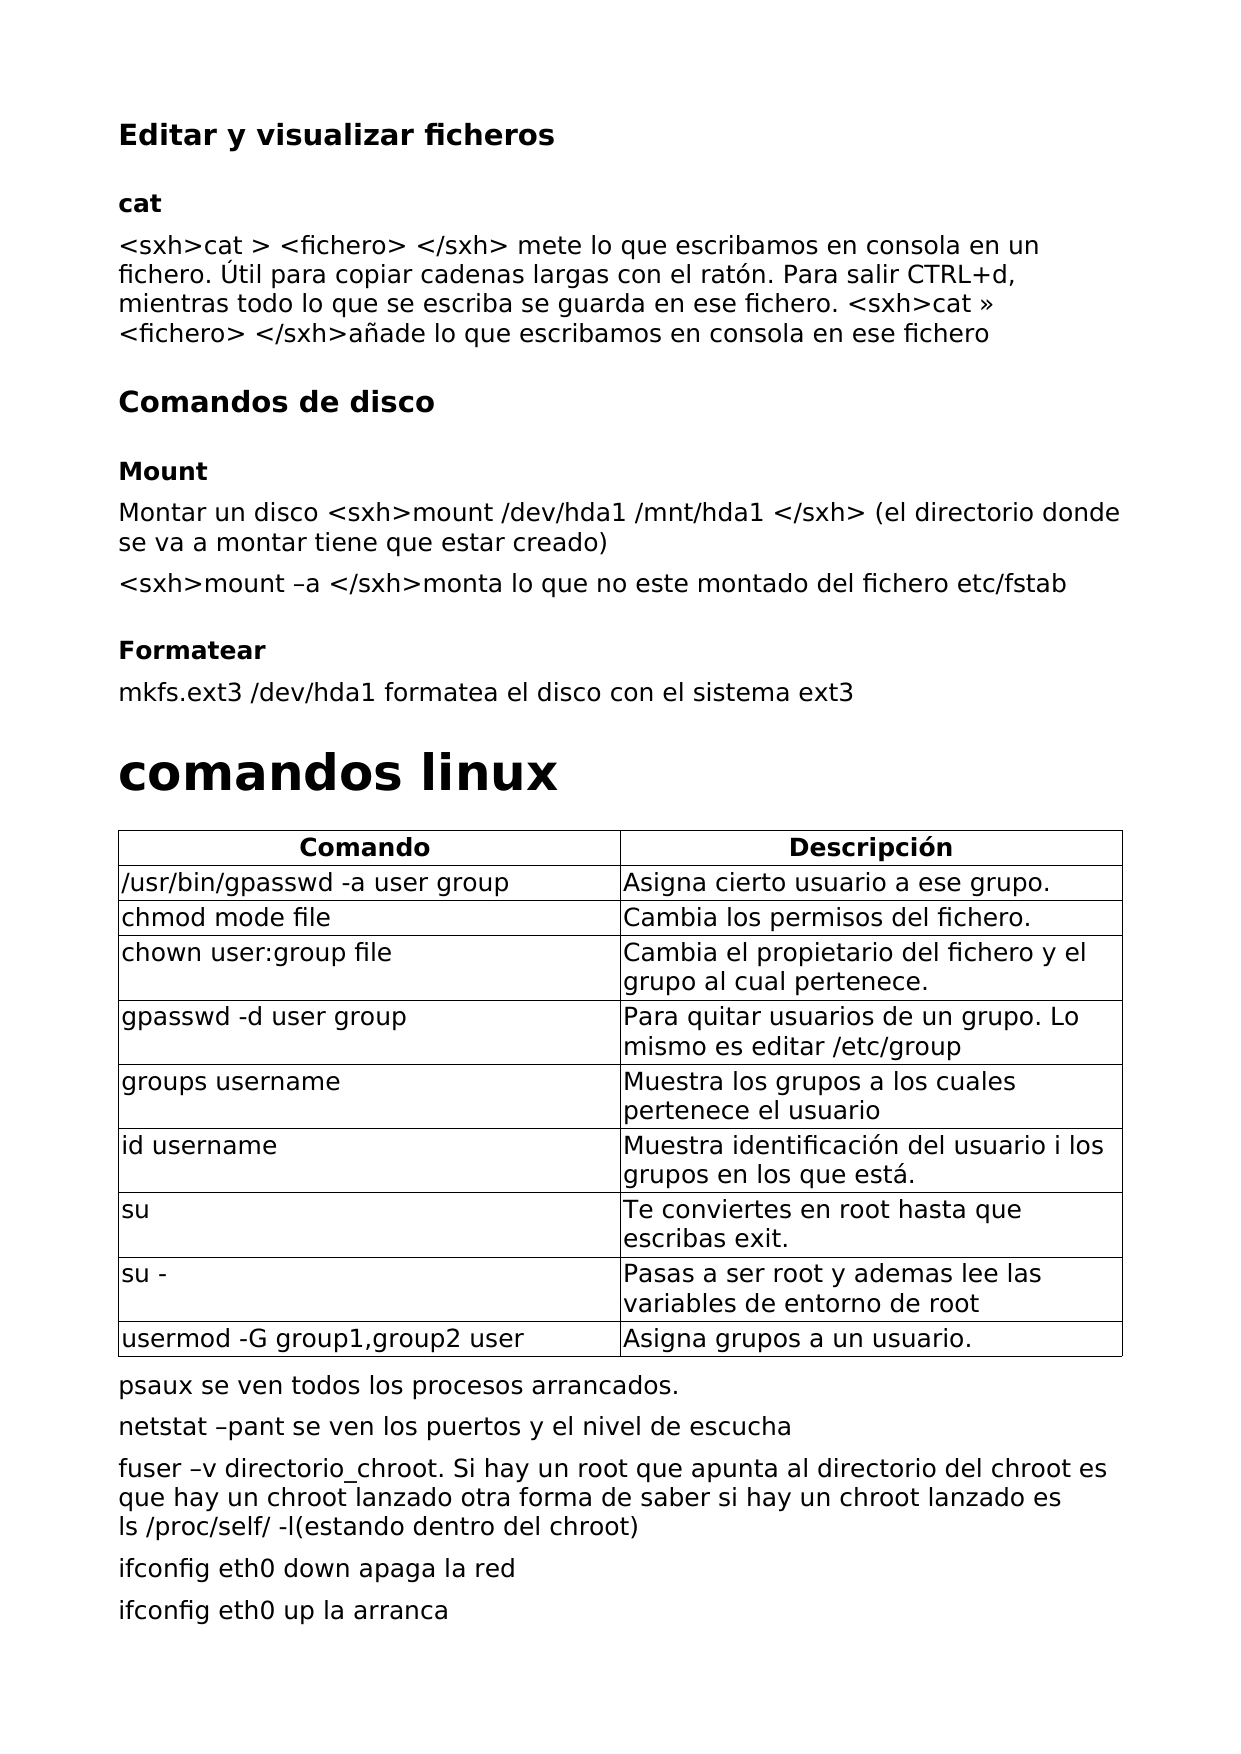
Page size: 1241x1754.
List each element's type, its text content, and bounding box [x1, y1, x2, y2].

text <sxh>mount –a </sxh>monta lo que no este montado del fichero etc/fstab [118, 569, 1122, 598]
text psaux se ven todos los procesos arrancados. [118, 1371, 1122, 1400]
text fuser –v directorio_chroot. Si hay un root que apunta al directorio del chroot es que hay un chroot lanzado otra forma de saber si hay un chroot lanzado es ls /proc/self/ -l(estando dentro del chroot) [118, 1454, 1122, 1542]
table_cell Cambia el propietario del fichero y el grupo al cual pertenece. [621, 936, 1122, 999]
text netstat –pant se ven los puertos y el nivel de escucha [118, 1412, 1122, 1442]
table_cell id username [119, 1129, 620, 1192]
table_cell groups username [119, 1065, 620, 1128]
table_cell Asigna cierto usuario a ese grupo. [621, 866, 1122, 900]
subtitle cat [118, 189, 1122, 219]
table_cell /usr/bin/gpasswd -a user group [119, 866, 620, 900]
table_cell su - [119, 1258, 620, 1321]
table_header Descripción [621, 831, 1122, 865]
table_cell Asigna grupos a un usuario. [621, 1322, 1122, 1356]
table_cell usermod -G group1,group2 user [119, 1322, 620, 1356]
text Montar un disco <sxh>mount /dev/hda1 /mnt/hda1 </sxh> (el directorio donde se va a montar tiene que estar creado) [118, 498, 1122, 557]
text <sxh>cat > <fichero> </sxh> mete lo que escribamos en consola en un fichero. Útil para copiar cadenas largas con el ratón. Para salir CTRL+d, mientras todo lo que se escriba se guarda en ese fichero. <sxh>cat » <fichero> </sxh>añade lo que escribamos en consola en ese fichero [118, 231, 1122, 348]
table_cell Muestra los grupos a los cuales pertenece el usuario [621, 1065, 1122, 1128]
table_cell Para quitar usuarios de un grupo. Lo mismo es editar /etc/group [621, 1001, 1122, 1064]
table_cell su [119, 1193, 620, 1257]
subtitle Formatear [118, 636, 1122, 665]
table_cell gpasswd -d user group [119, 1001, 620, 1064]
table_cell Te conviertes en root hasta que escribas exit. [621, 1193, 1122, 1257]
table_cell chmod mode file [119, 901, 620, 935]
subtitle Comandos de disco [118, 385, 1122, 419]
text mkfs.ext3 /dev/hda1 formatea el disco con el sistema ext3 [118, 678, 1122, 707]
subtitle comandos linux [118, 744, 1122, 803]
subtitle Mount [118, 457, 1122, 486]
subtitle Editar y visualizar ficheros [118, 118, 1122, 152]
table_cell chown user:group file [119, 936, 620, 999]
text ifconfig eth0 down apaga la red [118, 1554, 1122, 1583]
table_cell Cambia los permisos del fichero. [621, 901, 1122, 935]
table_cell Pasas a ser root y ademas lee las variables de entorno de root [621, 1258, 1122, 1321]
table_cell Muestra identificación del usuario i los grupos en los que está. [621, 1129, 1122, 1192]
table_header Comando [119, 831, 620, 865]
text ifconfig eth0 up la arranca [118, 1596, 1122, 1625]
